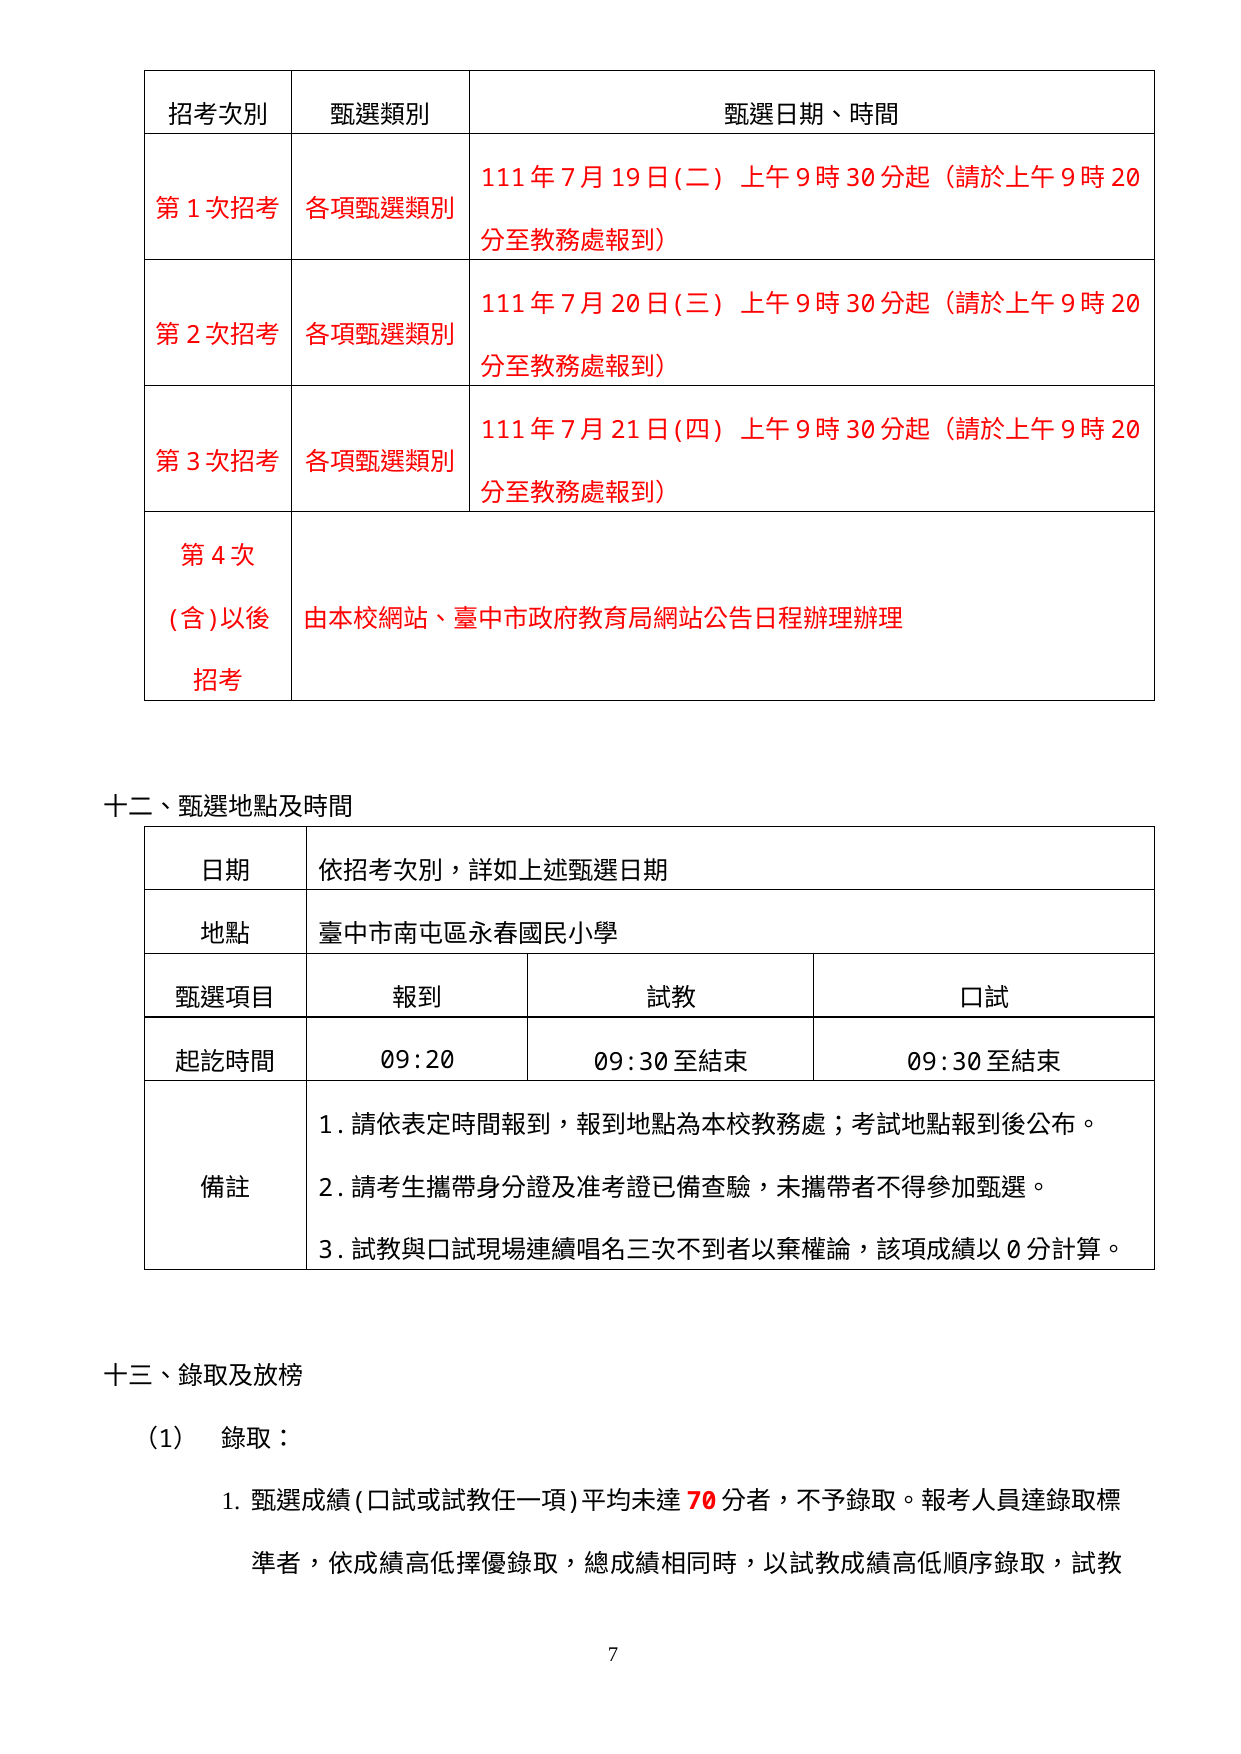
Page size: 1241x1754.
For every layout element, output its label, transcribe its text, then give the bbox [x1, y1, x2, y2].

table_cell 111年7月20日(三) 上午9時30分起（請於上午9時20分至教務處報到） [470, 260, 1154, 385]
text 十三、錄取及放榜 [103, 1332, 1122, 1394]
table_cell 111年7月19日(二) 上午9時30分起（請於上午9時20分至教務處報到） [470, 134, 1154, 259]
table_cell 甄選項目 [145, 954, 306, 1016]
table_cell 09:20 [307, 1018, 527, 1080]
table_header 甄選類別 [292, 71, 469, 133]
table_header 日期 [145, 827, 306, 889]
table_cell 各項甄選類別 [292, 386, 469, 511]
table_cell 備註 [145, 1081, 306, 1268]
table_cell 請依表定時間報到，報到地點為本校教務處；考試地點報到後公布。 請考生攜帶身分證及准考證已備查驗，未攜帶者不得參加甄選。 試教與口試現場連續唱名三次不到者以棄權論，該項成績以0分計算。 [307, 1081, 1154, 1268]
table_cell 09:30至結束 [814, 1018, 1154, 1080]
table_cell 由本校網站、臺中市政府教育局網站公告日程辦理辦理 [292, 512, 1154, 700]
table_cell 111年7月21日(四) 上午9時30分起（請於上午9時20分至教務處報到） [470, 386, 1154, 511]
table_header 依招考次別，詳如上述甄選日期 [307, 827, 1154, 889]
table_cell 各項甄選類別 [292, 134, 469, 259]
table_cell 第1次招考 [145, 134, 291, 259]
table_header 招考次別 [145, 71, 291, 133]
table_cell 第2次招考 [145, 260, 291, 385]
table_cell 各項甄選類別 [292, 260, 469, 385]
list 錄取： [133, 1394, 1122, 1457]
table_cell 第4次(含)以後招考 [145, 512, 291, 700]
text 十二、甄選地點及時間 [103, 763, 1122, 826]
table_cell 第3次招考 [145, 386, 291, 511]
table_cell 臺中市南屯區永春國民小學 [307, 890, 1154, 953]
table_cell 09:30至結束 [528, 1018, 813, 1080]
list 甄選成績(口試或試教任一項)平均未達70分者，不予錄取。報考人員達錄取標準者，依成績高低擇優錄取，總成績相同時，以試教成績高低順序錄取，試教 [221, 1457, 1122, 1582]
table_cell 地點 [145, 890, 306, 953]
table_header 甄選日期、時間 [470, 71, 1154, 133]
table_cell 試教 [528, 954, 813, 1016]
table_cell 起訖時間 [145, 1018, 306, 1080]
table_cell 報到 [307, 954, 527, 1016]
table_cell 口試 [814, 954, 1154, 1016]
